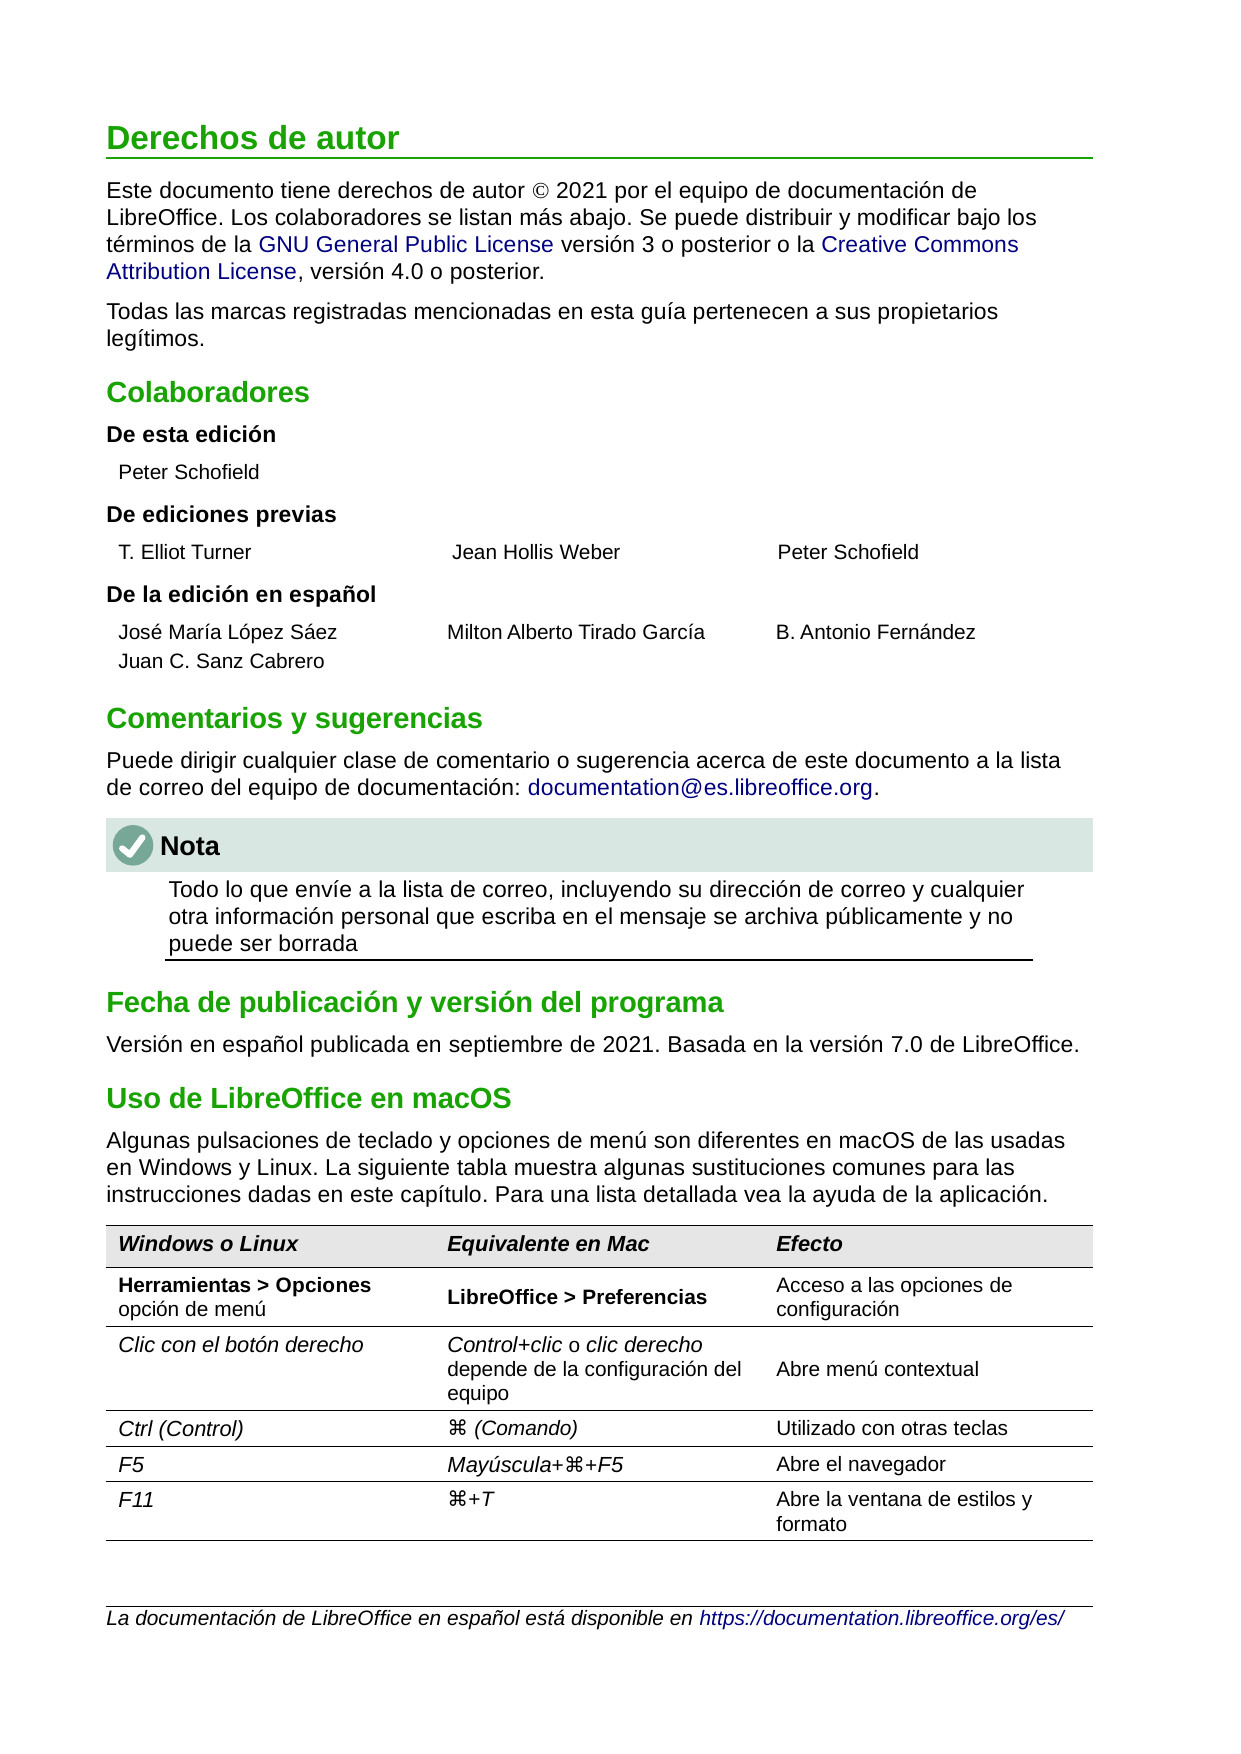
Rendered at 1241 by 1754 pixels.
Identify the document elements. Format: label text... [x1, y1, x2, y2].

table_header Milton Alberto Tirado García [435, 620, 764, 649]
table_header [440, 460, 766, 489]
text Este documento tiene derechos de autor © 2021 por el equipo de documentación de LibreOffice. Los colaboradores se listan más abajo. Se puede distribuir y modificar bajo los términos de la GNU General Public License versión 3 o posterior o la Creative Commons Attribution License, versión 4.0 o posterior. [106, 176, 1093, 285]
text De ediciones previas [106, 501, 1093, 528]
table_header T. Elliot Turner [106, 540, 440, 569]
table_header Peter Schofield [106, 460, 440, 489]
table_cell LibreOffice > Preferencias [435, 1268, 764, 1326]
text Versión en español publicada en septiembre de 2021. Basada en la versión 7.0 de LibreOffice. [106, 1030, 1093, 1057]
table_cell Abre la ventana de estilos y formato [764, 1482, 1093, 1540]
subtitle Nota [106, 818, 1093, 872]
table_header Efecto [764, 1226, 1093, 1267]
table_cell [764, 649, 1093, 678]
table_cell Control+clic o clic derecho depende de la configuración del equipo [435, 1327, 764, 1410]
table_header Equivalente en Mac [435, 1226, 764, 1267]
table_cell Mayúscula+⌘+F5 [435, 1447, 764, 1481]
subtitle Derechos de autor [106, 118, 1093, 157]
text Todo lo que envíe a la lista de correo, incluyendo su dirección de correo y cualquier otra información personal que escriba en el mensaje se archiva públicamente y no puede ser borrada [165, 872, 1033, 959]
table_cell ⌘+T [435, 1482, 764, 1540]
subtitle Comentarios y sugerencias [106, 701, 1093, 735]
table_cell Clic con el botón derecho [106, 1327, 435, 1410]
table_cell ⌘ (Comando) [435, 1411, 764, 1446]
table_cell F5 [106, 1447, 435, 1481]
text Puede dirigir cualquier clase de comentario o sugerencia acerca de este documento a la lista de correo del equipo de documentación: documentation@es.libreoffice.org. [106, 747, 1093, 801]
table_cell Utilizado con otras teclas [764, 1411, 1093, 1446]
table_cell Ctrl (Control) [106, 1411, 435, 1446]
table_cell Acceso a las opciones de configuración [764, 1268, 1093, 1326]
table_cell Herramientas > Opciones opción de menú [106, 1268, 435, 1326]
table_header Windows o Linux [106, 1226, 435, 1267]
subtitle Uso de LibreOffice en macOS [106, 1081, 1093, 1114]
table_header Peter Schofield [766, 540, 1093, 569]
subtitle Colaboradores [106, 375, 1093, 409]
text De la edición en español [106, 581, 1093, 608]
text Todas las marcas registradas mencionadas en esta guía pertenecen a sus propietarios legítimos. [106, 297, 1093, 351]
table_header José María López Sáez [106, 620, 435, 649]
table_header Jean Hollis Weber [440, 540, 766, 569]
table_cell [435, 649, 764, 678]
table_header [766, 460, 1093, 489]
table_cell Abre menú contextual [764, 1327, 1093, 1410]
text De esta edición [106, 420, 1093, 447]
subtitle Fecha de publicación y versión del programa [106, 985, 1093, 1018]
table_cell F11 [106, 1482, 435, 1540]
table_cell Abre el navegador [764, 1447, 1093, 1481]
text Algunas pulsaciones de teclado y opciones de menú son diferentes en macOS de las usadas en Windows y Linux. La siguiente tabla muestra algunas sustituciones comunes para las instrucciones dadas en este capítulo. Para una lista detallada vea la ayuda de la aplicación. [106, 1126, 1093, 1208]
table_cell Juan C. Sanz Cabrero [106, 649, 435, 678]
table_header B. Antonio Fernández [764, 620, 1093, 649]
